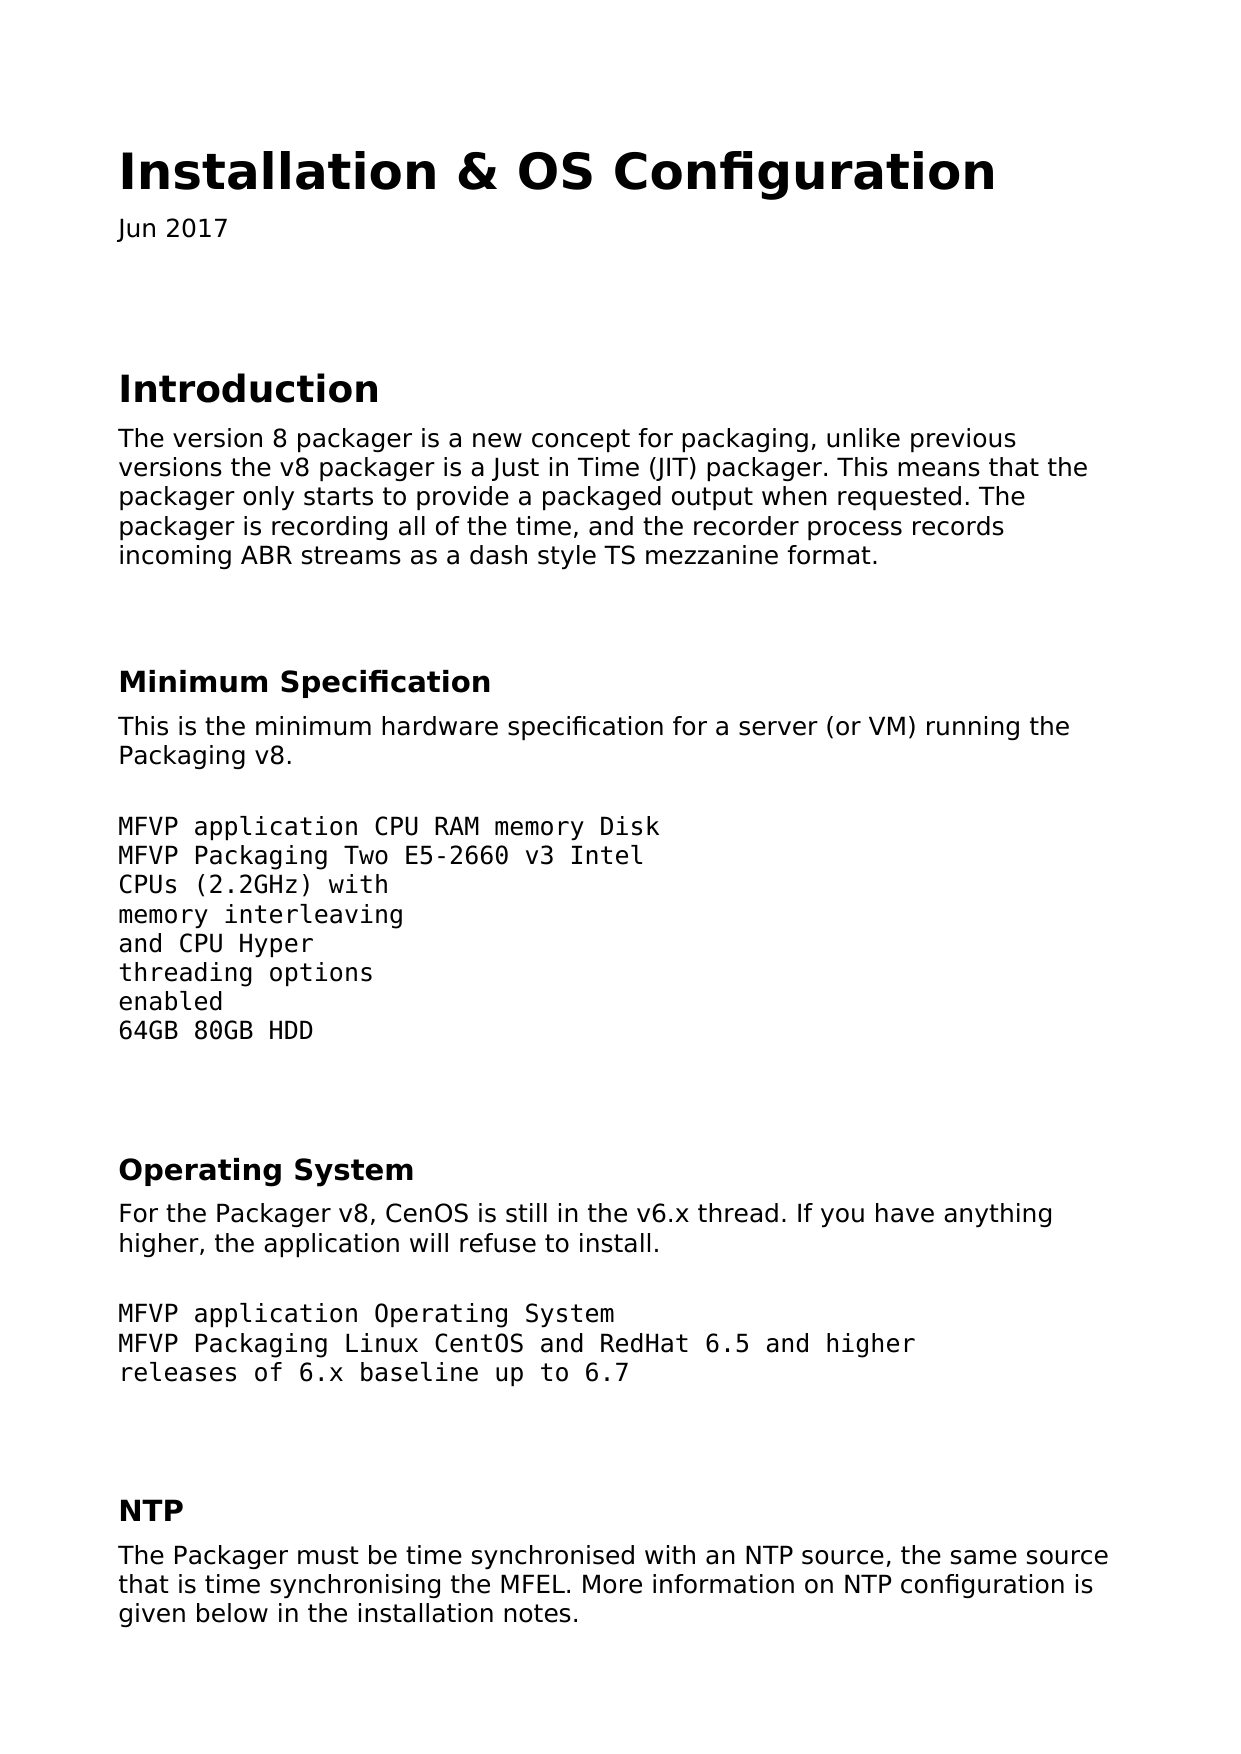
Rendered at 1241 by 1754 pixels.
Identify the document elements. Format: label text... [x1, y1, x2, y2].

subtitle Installation & OS Configuration [118, 143, 1122, 201]
text Jun 2017 [118, 214, 1122, 331]
text The version 8 packager is a new concept for packaging, unlike previous versions the v8 packager is a Just in Time (JIT) packager. This means that the packager only starts to provide a packaged output when requested. The packager is recording all of the time, and the recorder process records incoming ABR streams as a dash style TS mezzanine format. [118, 424, 1122, 628]
subtitle Minimum Specification [118, 666, 1122, 700]
text MFVP application CPU RAM memory Disk MFVP Packaging Two E5-2660 v3 Intel CPUs (2.2GHz) with memory interleaving and CPU Hyper threading options enabled 64GB 80GB HDD [118, 812, 1122, 1046]
subtitle Introduction [118, 368, 1122, 412]
text MFVP application Operating System MFVP Packaging Linux CentOS and RedHat 6.5 and higher releases of 6.x baseline up to 6.7 [118, 1300, 1122, 1387]
subtitle Operating System [118, 1153, 1122, 1187]
text The Packager must be time synchronised with an NTP source, the same source that is time synchronising the MFEL. More information on NTP configuration is given below in the installation notes. [118, 1541, 1122, 1629]
subtitle NTP [118, 1495, 1122, 1529]
text For the Packager v8, CenOS is still in the v6.x thread. If you have anything higher, the application will refuse to install. [118, 1200, 1122, 1287]
text This is the minimum hardware specification for a server (or VM) running the Packaging v8. [118, 712, 1122, 800]
